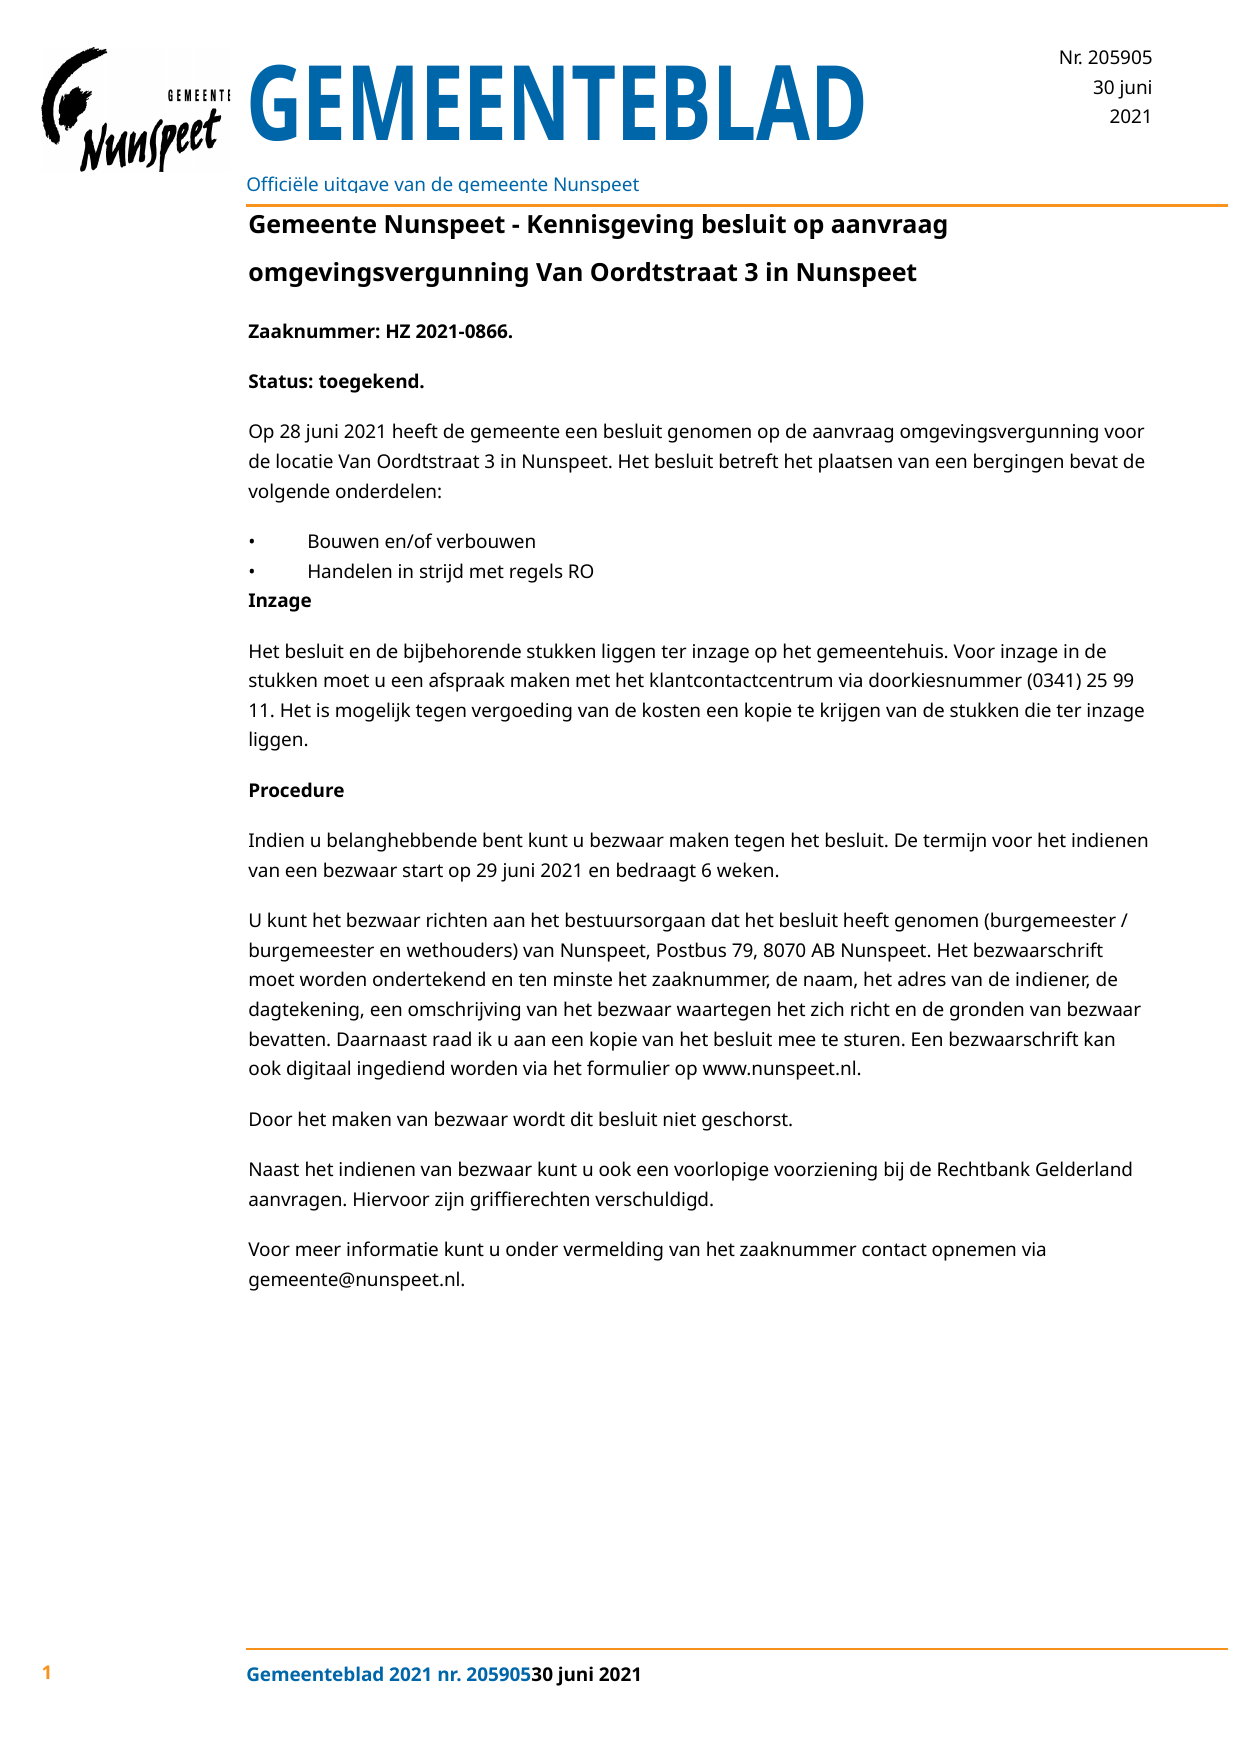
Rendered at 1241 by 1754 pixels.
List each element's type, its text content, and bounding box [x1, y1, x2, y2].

text Het besluit en de bijbehorende stukken liggen ter inzage op het gemeentehuis. Voor inzage in de stukken moet u een afspraak maken met het klantcontactcentrum via doorkiesnummer (0341) 25 99 11. Het is mogelijk tegen vergoeding van de kosten een kopie te krijgen van de stukken die ter inzage liggen. [248, 638, 1152, 752]
text Zaaknummer: HZ 2021-0866. [248, 318, 1152, 344]
text Op 28 juni 2021 heeft de gemeente een besluit genomen op de aanvraag omgevingsvergunning voor de locatie Van Oordtstraat 3 in Nunspeet. Het besluit betreft het plaatsen van een bergingen bevat de volgende onderdelen: [248, 419, 1152, 504]
text Inzage [248, 587, 1152, 613]
text Naast het indienen van bezwaar kunt u ook een voorlopige voorziening bij de Rechtbank Gelderland aanvragen. Hiervoor zijn griffierechten verschuldigd. [248, 1156, 1152, 1212]
text Status: toegekend. [248, 368, 1152, 394]
text U kunt het bezwaar richten aan het bestuursorgaan dat het besluit heeft genomen (burgemeester / burgemeester en wethouders) van Nunspeet, Postbus 79, 8070 AB Nunspeet. Het bezwaarschrift moet worden ondertekend en ten minste het zaaknummer, de naam, het adres van de indiener, de dagtekening, een omschrijving van het bezwaar waartegen het zich richt en de gronden van bezwaar bevatten. Daarnaast raad ik u aan een kopie van het besluit mee te sturen. Een bezwaarschrift kan ook digitaal ingediend worden via het formulier op www.nunspeet.nl. [248, 907, 1152, 1081]
list Handelen in strijd met regels RO [248, 558, 1152, 584]
text Procedure [248, 777, 1152, 803]
text Voor meer informatie kunt u onder vermelding van het zaaknummer contact opnemen via gemeente@nunspeet.nl. [248, 1236, 1152, 1292]
text Door het maken van bezwaar wordt dit besluit niet geschorst. [248, 1106, 1152, 1132]
text Gemeente Nunspeet - Kennisgeving besluit op aanvraag omgevingsvergunning Van Oordtstraat 3 in Nunspeet [248, 207, 1152, 288]
list Bouwen en/of verbouwen [248, 528, 1152, 554]
picture [41, 47, 231, 172]
text Indien u belanghebbende bent kunt u bezwaar maken tegen het besluit. De termijn voor het indienen van een bezwaar start op 29 juni 2021 en bedraagt 6 weken. [248, 827, 1152, 883]
